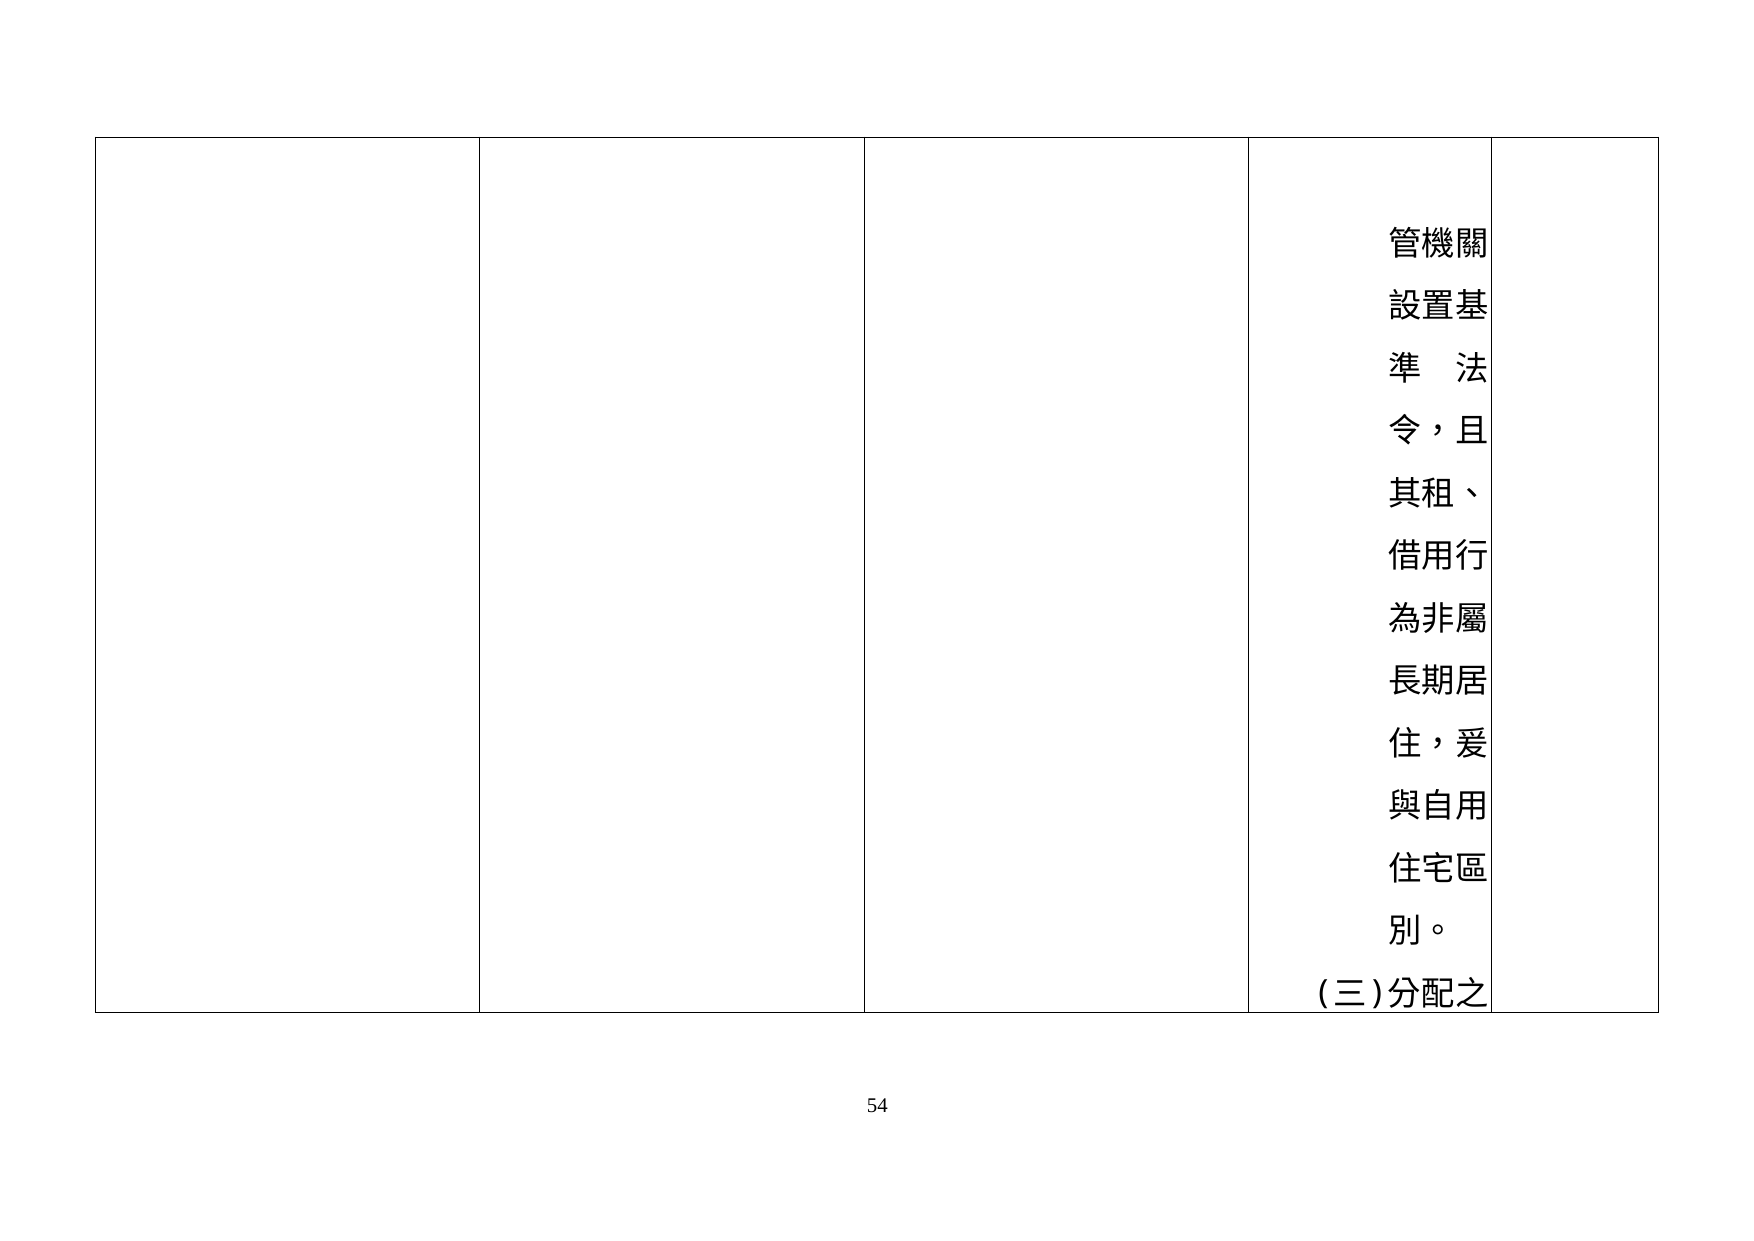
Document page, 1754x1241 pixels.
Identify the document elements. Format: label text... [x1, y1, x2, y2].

table_cell [96, 138, 479, 1012]
table_cell 查臺北市土地使用分區管制自治條例並無何謂商業使用之規定，是否符合本條之商業使用，都市發展局係以符合臺北市土地使用分區管制自治條例第五條規定附表之特定組別為認定，惟其將組別明列於說明欄有何規範效力？另違反時有無法律效果？建請都市發展局於會上釐清說明，供委員會討論審酌。 其餘條文及說明欄酌作文字修正。 [1492, 138, 1658, 1012]
table_cell 配合第二條規定修正「主管機關」等文字。 都市更新條例第三十條之條次已條文修正為第五十一條規定，爰修正法源依據相關文字。 本市實務上檢核權利變換最小分配面積單元基準時，係依權利變換後應分配之建築物登記總面積扣除雨遮、露臺及陽台面積後，是否符合不小於四十六平方公尺面積來進行檢核，並非依個案及相關考量因素訂定最小建築單元之建築物與土地總價值後定權利變換最小分配面積單元基準，爰刪除相關文字 且現行條文第二項內涵，即為前述最小分配面積單元基準之認定方式，爰將現條文第一項及第二項文字，合併為修正條文本文，以茲明確。 訂定最小分配面積單元基準，除了依都市更新條例第五十一條規定執行共同負擔折價抵付機制，認定不能參與都市更新者外，亦關注市民更新後居住水準，維持住宅使用基礎之室內空間。 現行條文除整宅外，全市都市更新案一體適用不小於四十六平方公尺之剛性規定，經檢討確實遇部分特殊情況時，有缺乏規劃設計彈性之情形，爰就下列情形予以彈性放寬： (一)實施者分配之建築物係本市都市更新處九十三年四月十五日北市都新事字第09330042700０九三三００四二七００號函釋且執行有案，實施者獲配部分非屬原住戶所有，尊重市場機制作適當規劃。 (二)社會住宅、公有職務宿舍： 1.社會住宅係指住宅法第三條所稱由政府興辦或獎勵民間興辦，專供出租之用之住宅及其必要附屬設施；公有職務宿舍係指各級政府機關為執行職務需要，供編制內或非編制內人員借用之宿舍。 2.社會住宅及公有職務宿舍有其主管機關設置基準法令，且其租、借用行為非屬長期居住，爰與自用住宅區別。 (三)分配之建築物作商業使用： 1.商業使用空間非屬本條立法原意保障之對象，考量原所有權人或他項權利人分回一樓店面空間有限，以及商用不動產使用效益，故有賦予彈性設計必要。 2.商業使用之使用組別以臺北市土地使用分區管制自治條例第五條第十七組至第三十四組、第三十七組、第三十九組、第四十一組、第四十二組，並載明於事業計畫者為限。 (四)原建築物登記總面積小於四十六平方公尺： 1.原持有小面積房地之所有權人經共同負擔折價抵付後；其應分配價值未能負擔更新後室內不小於四十六平方公尺之建築單元而成為不能參與都市更新者，應予避免。為擴大原持有小面積房地之所有權人參與都市更新機會，另賦予設計彈性，以都市更新事業計畫報核日之建築物登記總面積規範最小限度。 2.本款檢核方式為建築物建號登記總面積為準，不因該建號所有權人多寡而異，此係避免居住空間細分；又檢核標的為建築物建號總面積，不因更新期間所有權或他項權利異動而失其適用但書之權利。 依行政院現行法制作業體例，法規款次應於數字右方加具頓號，再接續規定內容，爰修正各款次之標點符號。 [1249, 138, 1491, 1012]
table_cell [480, 138, 864, 1012]
table_cell [865, 138, 1248, 1012]
